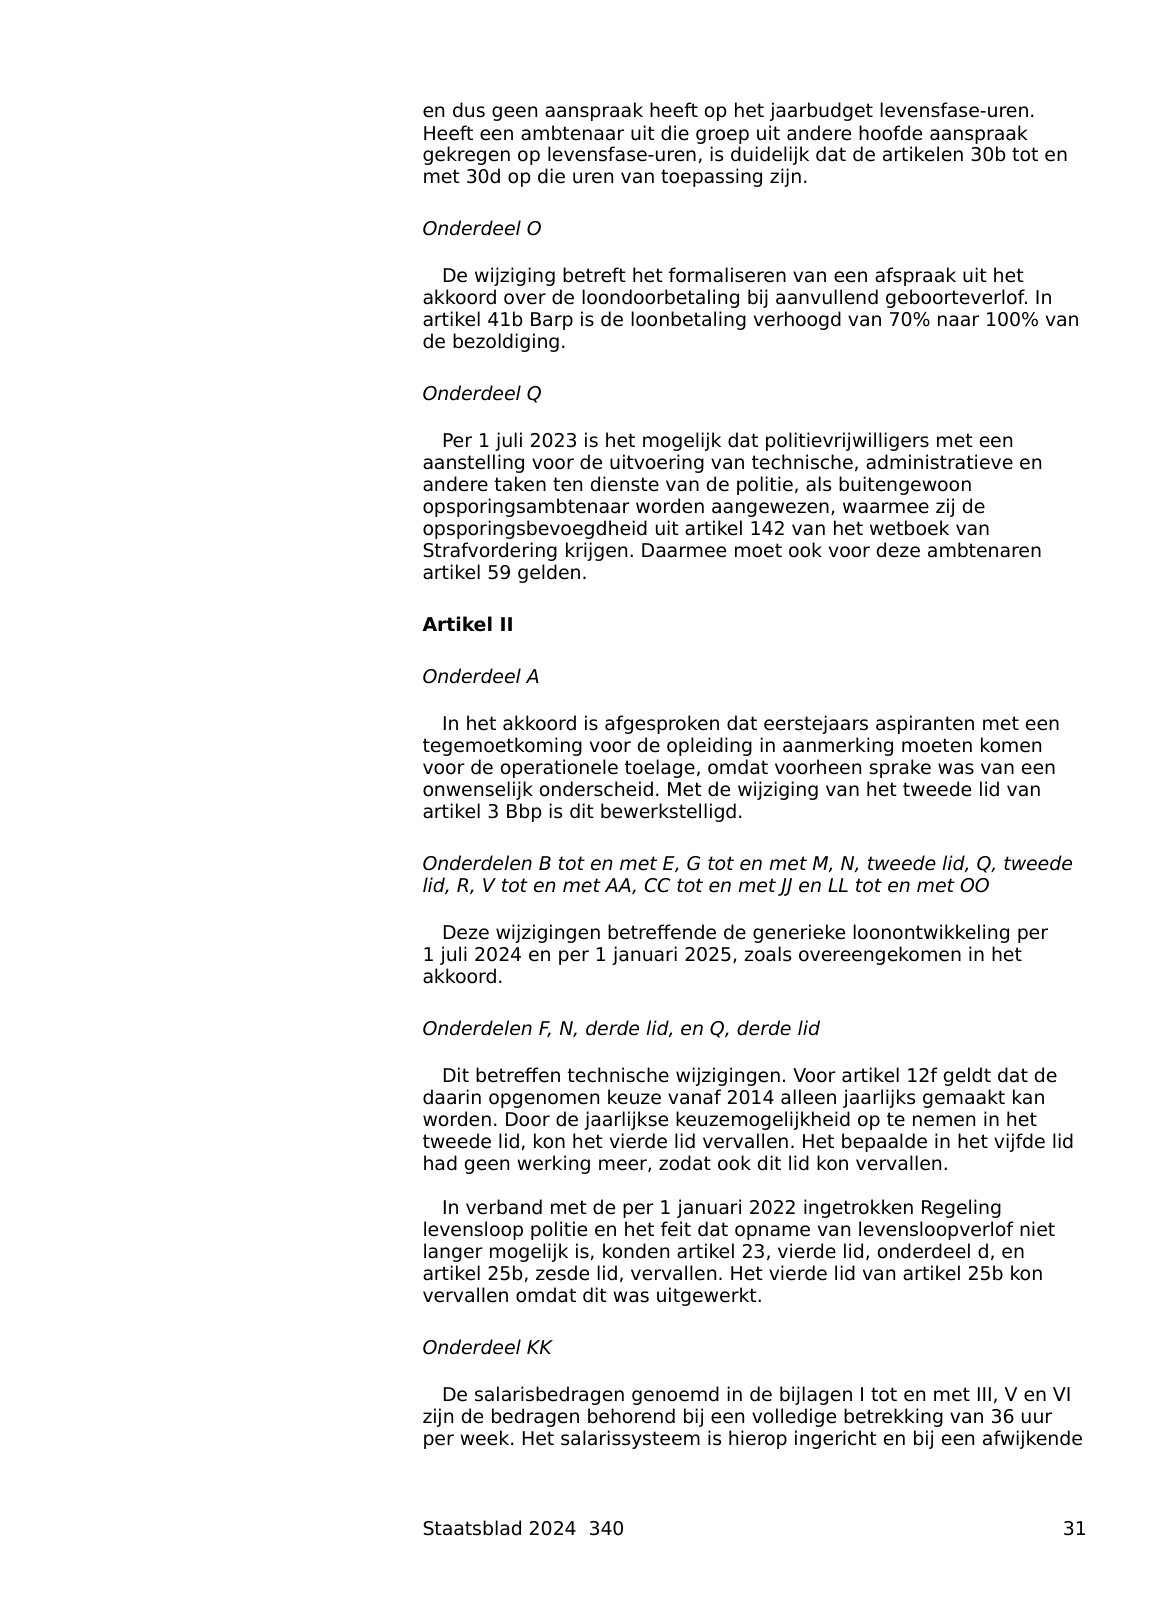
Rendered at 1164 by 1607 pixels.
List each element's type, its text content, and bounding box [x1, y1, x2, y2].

text De salarisbedragen genoemd in de bijlagen I tot en met III, V en VI zijn de bedragen behorend bij een volledige betrekking van 36 uur per week. Het salarissysteem is hierop ingericht en bij een afwijkende [422, 1384, 1087, 1450]
text en dus geen aanspraak heeft op het jaarbudget levensfase-uren. Heeft een ambtenaar uit die groep uit andere hoofde aanspraak gekregen op levensfase-uren, is duidelijk dat de artikelen 30b tot en met 30d op die uren van toepassing zijn. [422, 100, 1087, 188]
subtitle Onderdelen F, N, derde lid, en Q, derde lid [422, 1018, 1087, 1040]
text In het akkoord is afgesproken dat eerstejaars aspiranten met een tegemoetkoming voor de opleiding in aanmerking moeten komen voor de operationele toelage, omdat voorheen sprake was van een onwenselijk onderscheid. Met de wijziging van het tweede lid van artikel 3 Bbp is dit bewerkstelligd. [422, 713, 1087, 823]
text Deze wijzigingen betreffende de generieke loonontwikkeling per 1 juli 2024 en per 1 januari 2025, zoals overeengekomen in het akkoord. [422, 922, 1087, 988]
text Per 1 juli 2023 is het mogelijk dat politievrijwilligers met een aanstelling voor de uitvoering van technische, administratieve en andere taken ten dienste van de politie, als buitengewoon opsporingsambtenaar worden aangewezen, waarmee zij de opsporingsbevoegdheid uit artikel 142 van het wetboek van Strafvordering krijgen. Daarmee moet ook voor deze ambtenaren artikel 59 gelden. [422, 430, 1087, 584]
text Dit betreffen technische wijzigingen. Voor artikel 12f geldt dat de daarin opgenomen keuze vanaf 2014 alleen jaarlijks gemaakt kan worden. Door de jaarlijkse keuzemogelijkheid op te nemen in het tweede lid, kon het vierde lid vervallen. Het bepaalde in het vijfde lid had geen werking meer, zodat ook dit lid kon vervallen. [422, 1065, 1087, 1175]
subtitle Onderdeel Q [422, 383, 1087, 405]
text De wijziging betreft het formaliseren van een afspraak uit het akkoord over de loondoorbetaling bij aanvullend geboorteverlof. In artikel 41b Barp is de loonbetaling verhoogd van 70% naar 100% van de bezoldiging. [422, 265, 1087, 353]
subtitle Onderdelen B tot en met E, G tot en met M, N, tweede lid, Q, tweede lid, R, V tot en met AA, CC tot en met JJ en LL tot en met OO [422, 853, 1087, 897]
subtitle Onderdeel O [422, 218, 1087, 240]
text In verband met de per 1 januari 2022 ingetrokken Regeling levensloop politie en het feit dat opname van levensloopverlof niet langer mogelijk is, konden artikel 23, vierde lid, onderdeel d, en artikel 25b, zesde lid, vervallen. Het vierde lid van artikel 25b kon vervallen omdat dit was uitgewerkt. [422, 1197, 1087, 1307]
subtitle Artikel II [422, 614, 1087, 636]
subtitle Onderdeel KK [422, 1337, 1087, 1359]
subtitle Onderdeel A [422, 666, 1087, 688]
